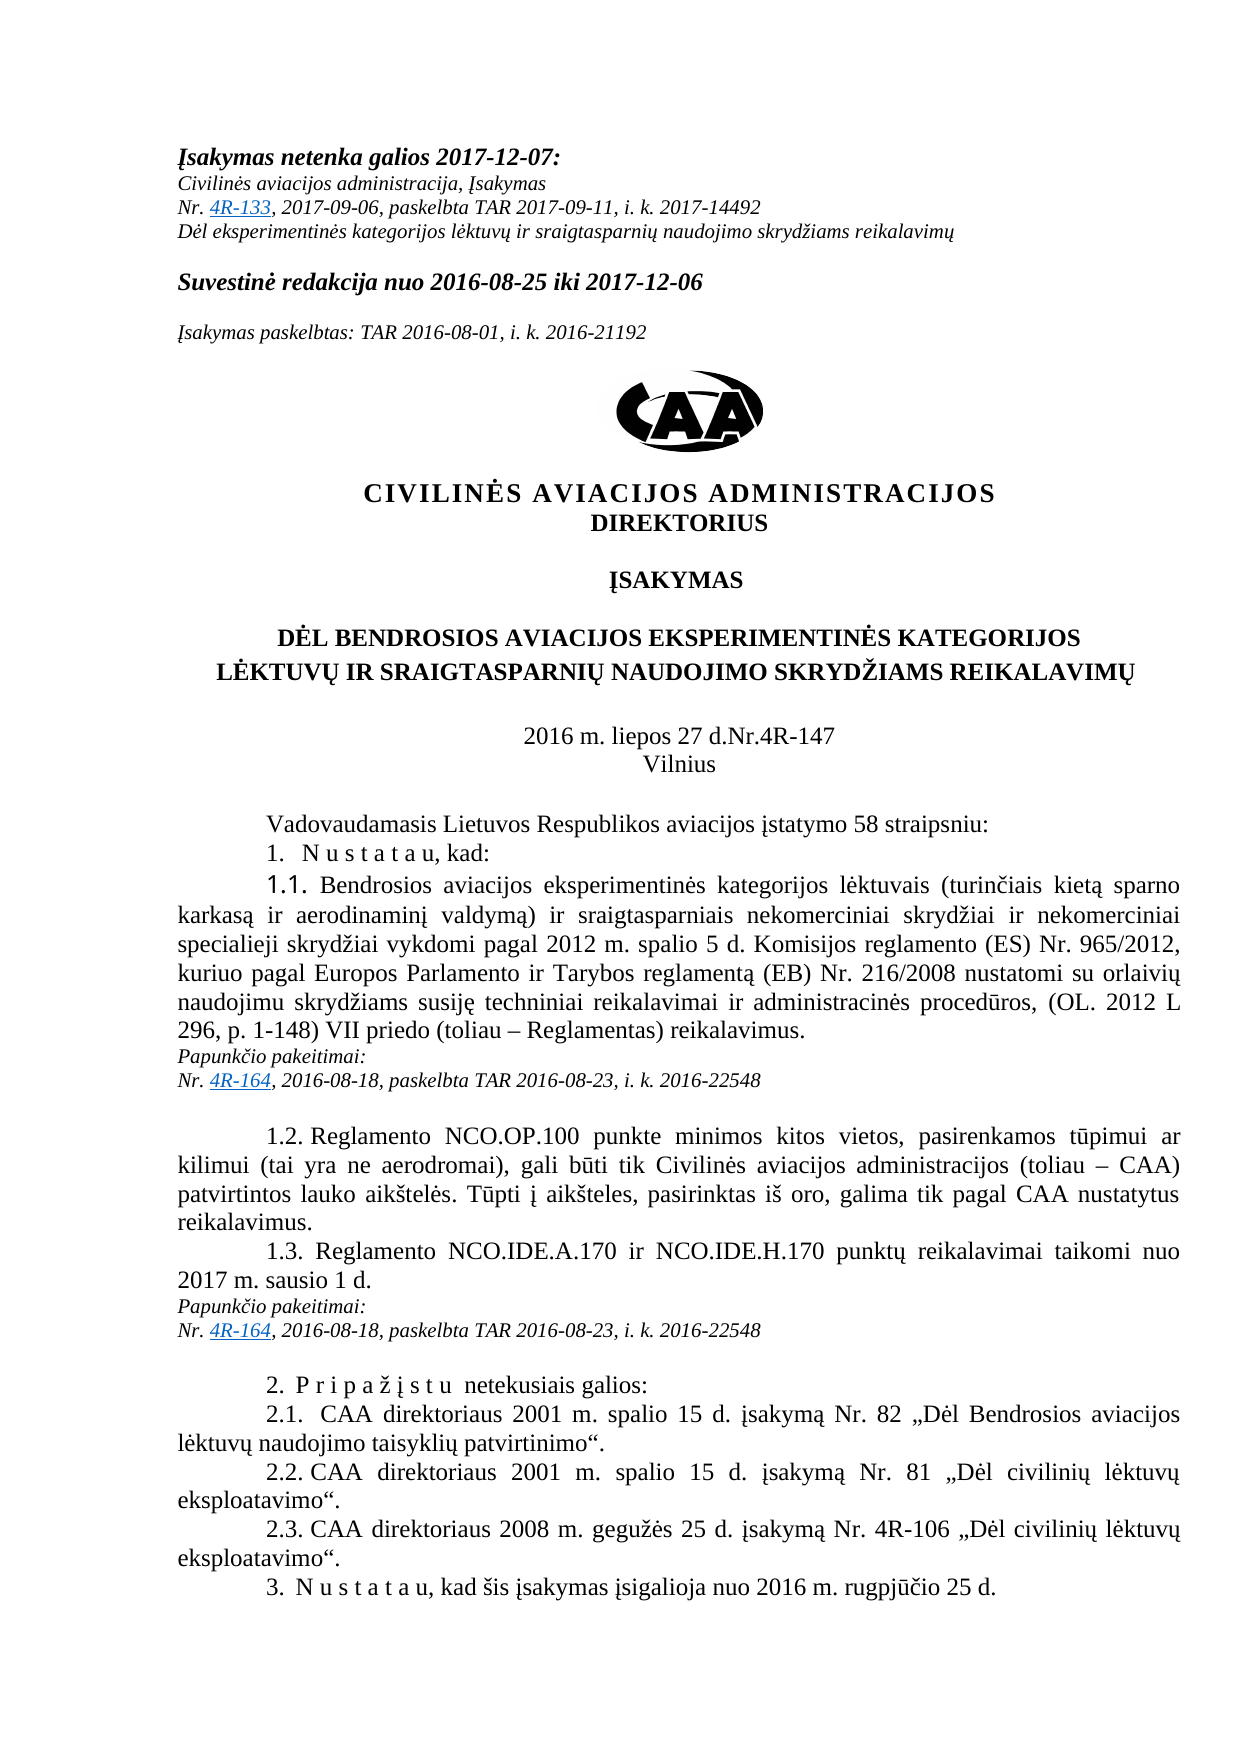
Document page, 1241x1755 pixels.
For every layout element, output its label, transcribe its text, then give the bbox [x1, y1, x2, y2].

text DIREKTORIUS [177, 508, 1181, 537]
text Įsakymas netenka galios 2017-12-07: [177, 142, 1181, 171]
text Civilinės aviacijos administracija, Įsakymas [177, 171, 1181, 195]
text Papunkčio pakeitimai: [177, 1294, 1181, 1318]
text Vilnius [177, 749, 1181, 778]
text Nr. 4R-164, 2016-08-18, paskelbta TAR 2016-08-23, i. k. 2016-22548 [177, 1318, 1181, 1342]
text 2.3. CAA direktoriaus 2008 m. gegužės 25 d. įsakymą Nr. 4R-106 „Dėl civilinių lėktuvų eksploatavimo“. [177, 1514, 1181, 1572]
text 1.1. Bendrosios aviacijos eksperimentinės kategorijos lėktuvais (turinčiais kietą sparno karkasą ir aerodinaminį valdymą) ir sraigtasparniais nekomerciniai skrydžiai ir nekomerciniai specialieji skrydžiai vykdomi pagal 2012 m. spalio 5 d. Komisijos reglamento (ES) Nr. 965/2012, kuriuo pagal Europos Parlamento ir Tarybos reglamentą (EB) Nr. 216/2008 nustatomi su orlaivių naudojimu skrydžiams susiję techniniai reikalavimai ir administracinės procedūros, (OL. 2012 L 296, p. 1-148) VII priedo (toliau – Reglamentas) reikalavimus. [177, 867, 1181, 1044]
text Nr. 4R-133, 2017-09-06, paskelbta TAR 2017-09-11, i. k. 2017-14492 [177, 195, 1181, 219]
text LĖKTUVŲ ir sraigtasparnių naudojimo SKRYDŽIAMS reikalavimų [177, 657, 1181, 686]
text Papunkčio pakeitimai: [177, 1044, 1181, 1068]
text ĮSAKYMAS [177, 566, 1181, 594]
text Įsakymas paskelbtas: TAR 2016-08-01, i. k. 2016-21192 [177, 320, 1181, 344]
text CIVILINĖS AVIACIJOS ADMINISTRACIJOS [177, 477, 1181, 508]
text Nr. 4R-164, 2016-08-18, paskelbta TAR 2016-08-23, i. k. 2016-22548 [177, 1068, 1181, 1092]
text 1.3. Reglamento NCO.IDE.A.170 ir NCO.IDE.H.170 punktų reikalavimai taikomi nuo 2017 m. sausio 1 d. [177, 1236, 1181, 1294]
text Vadovaudamasis Lietuvos Respublikos aviacijos įstatymo 58 straipsniu: [177, 809, 1181, 838]
text DĖL BENDROSIOS AVIACIJOS eksperimentinės kategorijos [177, 623, 1181, 652]
text Dėl eksperimentinės kategorijos lėktuvų ir sraigtasparnių naudojimo skrydžiams reikalavimų [177, 219, 1181, 243]
text 1.2. Reglamento NCO.OP.100 punkte minimos kitos vietos, pasirenkamos tūpimui ar kilimui (tai yra ne aerodromai), gali būti tik Civilinės aviacijos administracijos (toliau – CAA) patvirtintos lauko aikštelės. Tūpti į aikšteles, pasirinktas iš oro, galima tik pagal CAA nustatytus reikalavimus. [177, 1121, 1181, 1236]
text 3. N u s t a t a u, kad šis įsakymas įsigalioja nuo 2016 m. rugpjūčio 25 d. [177, 1572, 1181, 1601]
text 2.2. CAA direktoriaus 2001 m. spalio 15 d. įsakymą Nr. 81 „Dėl civilinių lėktuvų eksploatavimo“. [177, 1457, 1181, 1514]
text 2. P r i p a ž į s t u netekusiais galios: [177, 1371, 1181, 1399]
text 1. N u s t a t a u, kad: [177, 838, 1181, 867]
text 2.1. CAA direktoriaus 2001 m. spalio 15 d. įsakymą Nr. 82 „Dėl Bendrosios aviacijos lėktuvų naudojimo taisyklių patvirtinimo“. [177, 1399, 1181, 1457]
text 2016 m. liepos 27 d.Nr.4R-147 [177, 721, 1181, 749]
text Suvestinė redakcija nuo 2016-08-25 iki 2017-12-06 [177, 267, 1181, 296]
